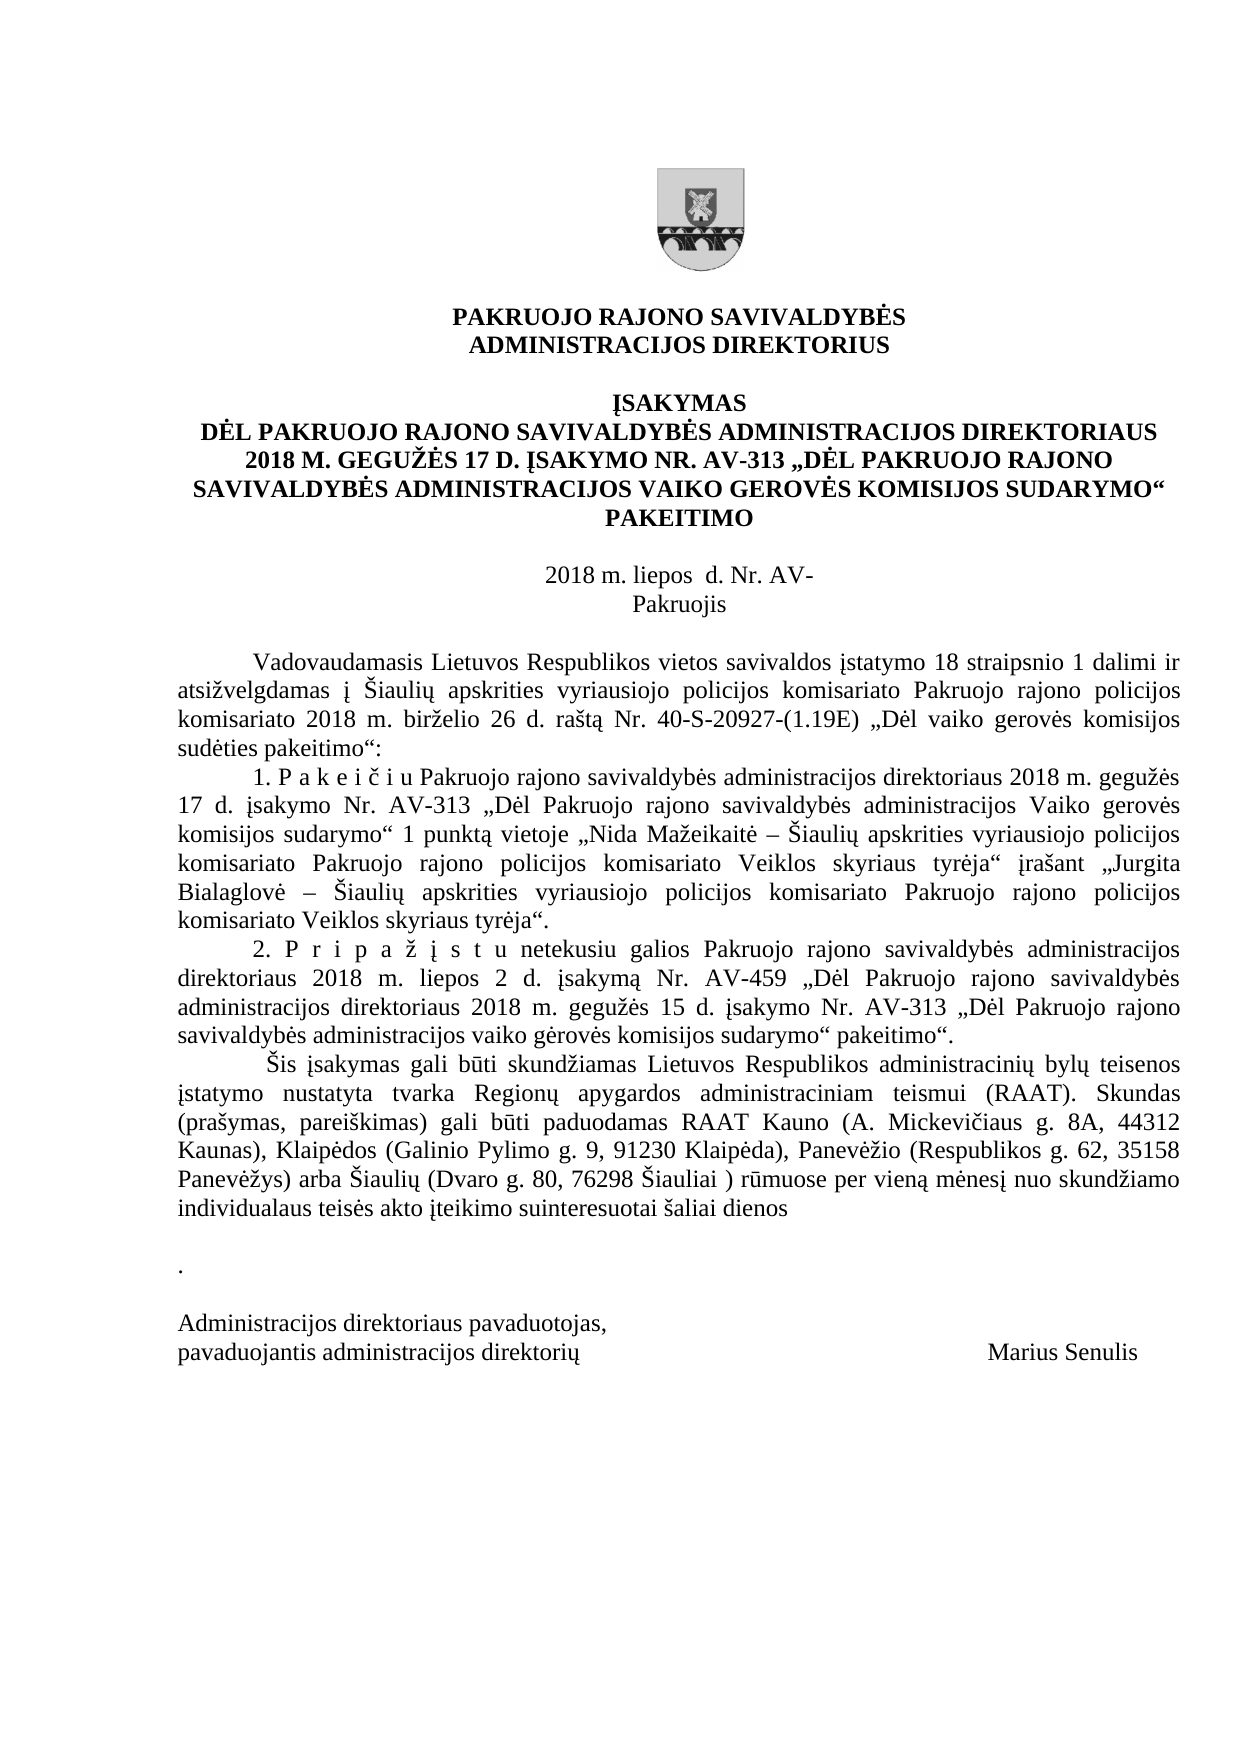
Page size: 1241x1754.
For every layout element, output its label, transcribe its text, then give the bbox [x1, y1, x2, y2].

text PAKRUOJO RAJONO SAVIVALDYBĖS [177, 302, 1181, 330]
text ADMINISTRACIJOS DIREKTORIUS [177, 330, 1181, 359]
text Vadovaudamasis Lietuvos Respublikos vietos savivaldos įstatymo 18 straipsnio 1 dalimi ir atsižvelgdamas į Šiaulių apskrities vyriausiojo policijos komisariato Pakruojo rajono policijos komisariato 2018 m. birželio 26 d. raštą Nr. 40-S-20927-(1.19E) „Dėl vaiko gerovės komisijos sudėties pakeitimo“: [177, 647, 1181, 762]
text 2018 m. liepos d. Nr. AV- [177, 560, 1181, 589]
text Pakruojis [177, 589, 1181, 618]
text . [177, 1250, 1181, 1279]
text ĮSAKYMAS [177, 388, 1181, 417]
text DĖL PAKRUOJO RAJONO SAVIVALDYBĖS ADMINISTRACIJOS DIREKTORIAUS 2018 M. GEGUŽĖS 17 D. ĮSAKYMO NR. AV-313 „DĖL PAKRUOJO RAJONO SAVIVALDYBĖS ADMINISTRACIJOS VAIKO GEROVĖS KOMISIJOS SUDARYMO“ PAKEITIMO [177, 417, 1181, 532]
text Šis įsakymas gali būti skundžiamas Lietuvos Respublikos administracinių bylų teisenos įstatymo nustatyta tvarka Regionų apygardos administraciniam teismui (RAAT). Skundas (prašymas, pareiškimas) gali būti paduodamas RAAT Kauno (A. Mickevičiaus g. 8A, 44312 Kaunas), Klaipėdos (Galinio Pylimo g. 9, 91230 Klaipėda), Panevėžio (Respublikos g. 62, 35158 Panevėžys) arba Šiaulių (Dvaro g. 80, 76298 Šiauliai ) rūmuose per vieną mėnesį nuo skundžiamo individualaus teisės akto įteikimo suinteresuotai šaliai dienos [177, 1049, 1181, 1250]
text 1. P a k e i č i u Pakruojo rajono savivaldybės administracijos direktoriaus 2018 m. gegužės 17 d. įsakymo Nr. AV-313 „Dėl Pakruojo rajono savivaldybės administracijos Vaiko gerovės komisijos sudarymo“ 1 punktą vietoje „Nida Mažeikaitė – Šiaulių apskrities vyriausiojo policijos komisariato Pakruojo rajono policijos komisariato Veiklos skyriaus tyrėja“ įrašant „Jurgita Bialaglovė – Šiaulių apskrities vyriausiojo policijos komisariato Pakruojo rajono policijos komisariato Veiklos skyriaus tyrėja“. [177, 762, 1181, 934]
text 2. P r i p a ž į s t u netekusiu galios Pakruojo rajono savivaldybės administracijos direktoriaus 2018 m. liepos 2 d. įsakymą Nr. AV-459 „Dėl Pakruojo rajono savivaldybės administracijos direktoriaus 2018 m. gegužės 15 d. įsakymo Nr. AV-313 „Dėl Pakruojo rajono savivaldybės administracijos vaiko gėrovės komisijos sudarymo“ pakeitimo“. [177, 934, 1181, 1049]
text Administracijos direktoriaus pavaduotojas, [177, 1308, 1181, 1337]
text pavaduojantis administracijos direktorių Marius Senulis [177, 1337, 1181, 1365]
